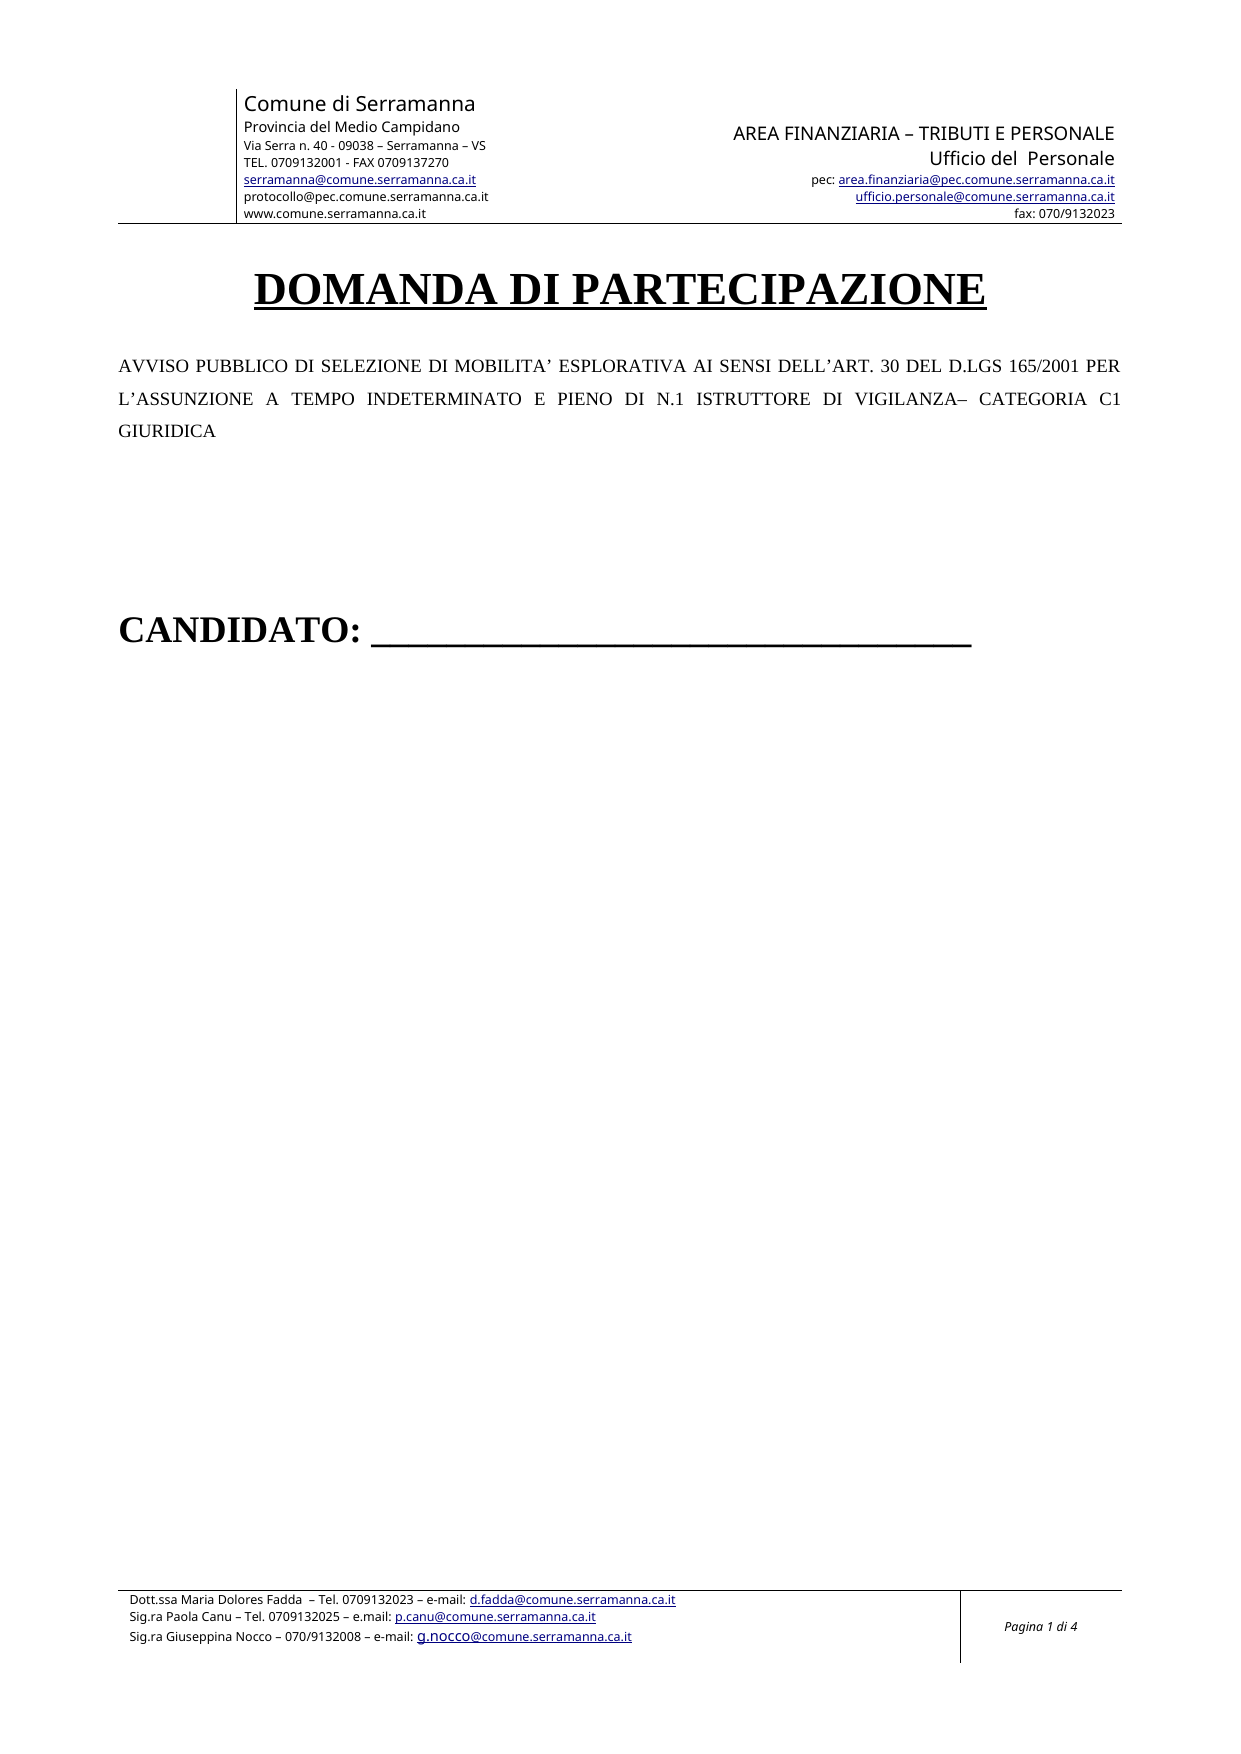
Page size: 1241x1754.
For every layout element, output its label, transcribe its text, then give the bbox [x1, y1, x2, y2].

text AVVISO PUBBLICO DI SELEZIONE DI MOBILITA’ ESPLORATIVA AI SENSI DELL’ART. 30 DEL D.LGS 165/2001 PER L’ASSUNZIONE A TEMPO INDETERMINATO E PIENO DI N.1 ISTRUTTORE DI VIGILANZA– CATEGORIA C1 GIURIDICA [118, 355, 1122, 442]
text CANDIDATO: ________________________________ [118, 608, 1122, 651]
text DOMANDA DI PARTECIPAZIONE [118, 261, 1122, 314]
